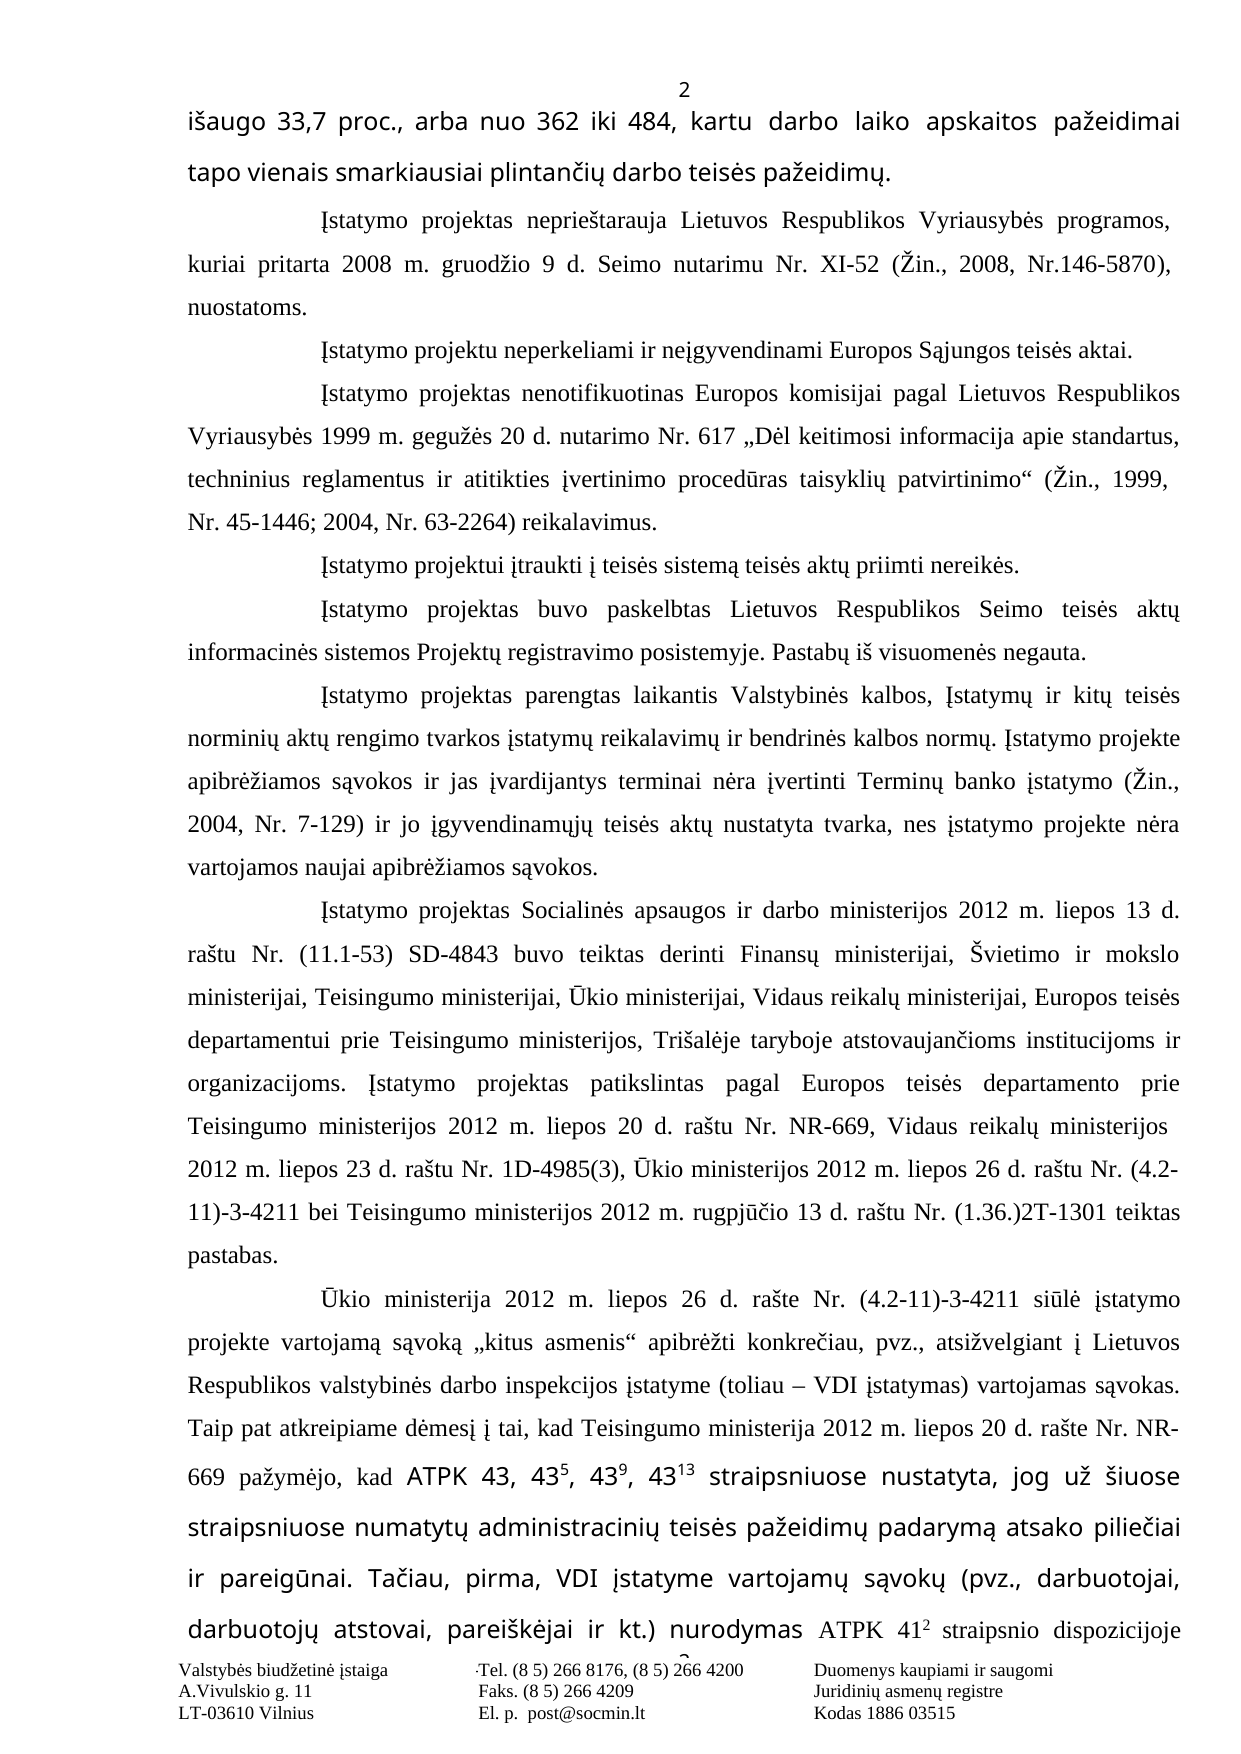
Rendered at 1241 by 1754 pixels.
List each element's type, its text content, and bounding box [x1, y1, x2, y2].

text Įstatymo projektas Socialinės apsaugos ir darbo ministerijos 2012 m. liepos 13 d. raštu Nr. (11.1-53) SD-4843 buvo teiktas derinti Finansų ministerijai, Švietimo ir mokslo ministerijai, Teisingumo ministerijai, Ūkio ministerijai, Vidaus reikalų ministerijai, Europos teisės departamentui prie Teisingumo ministerijos, Trišalėje taryboje atstovaujančioms institucijoms ir organizacijoms. Įstatymo projektas patikslintas pagal Europos teisės departamento prie Teisingumo ministerijos 2012 m. liepos 20 d. raštu Nr. NR-669, Vidaus reikalų ministerijos 2012 m. liepos 23 d. raštu Nr. 1D-4985(3), Ūkio ministerijos 2012 m. liepos 26 d. raštu Nr. (4.2-11)-3-4211 bei Teisingumo ministerijos 2012 m. rugpjūčio 13 d. raštu Nr. (1.36.)2T-1301 teiktas pastabas. [187, 896, 1181, 1269]
text Įstatymo projektui įtraukti į teisės sistemą teisės aktų priimti nereikės. [187, 551, 1181, 579]
text išaugo 33,7 proc., arba nuo 362 iki 484, kartu darbo laiko apskaitos pažeidimai tapo vienais smarkiausiai plintančių darbo teisės pažeidimų. [187, 103, 1181, 188]
text Įstatymo projektas nenotifikuotinas Europos komisijai pagal Lietuvos Respublikos Vyriausybės 1999 m. gegužės 20 d. nutarimo Nr. 617 „Dėl keitimosi informacija apie standartus, techninius reglamentus ir atitikties įvertinimo procedūras taisyklių patvirtinimo“ (Žin., 1999, Nr. 45-1446; 2004, Nr. 63-2264) reikalavimus. [187, 378, 1181, 536]
text Įstatymo projektas parengtas laikantis Valstybinės kalbos, Įstatymų ir kitų teisės norminių aktų rengimo tvarkos įstatymų reikalavimų ir bendrinės kalbos normų. Įstatymo projekte apibrėžiamos sąvokos ir jas įvardijantys terminai nėra įvertinti Terminų banko įstatymo (Žin., 2004, Nr. 7-129) ir jo įgyvendinamųjų teisės aktų nustatyta tvarka, nes įstatymo projekte nėra vartojamos naujai apibrėžiamos sąvokos. [187, 680, 1181, 881]
text Įstatymo projektu neperkeliami ir neįgyvendinami Europos Sąjungos teisės aktai. [187, 335, 1171, 364]
text Įstatymo projektas buvo paskelbtas Lietuvos Respublikos Seimo teisės aktų informacinės sistemos Projektų registravimo posistemyje. Pastabų iš visuomenės negauta. [187, 594, 1181, 666]
text Įstatymo projektas neprieštarauja Lietuvos Respublikos Vyriausybės programos, kuriai pritarta 2008 m. gruodžio 9 d. Seimo nutarimu Nr. XI-52 (Žin., 2008, Nr.146-5870), nuostatoms. [187, 206, 1171, 321]
text Ūkio ministerija 2012 m. liepos 26 d. rašte Nr. (4.2-11)-3-4211 siūlė įstatymo projekte vartojamą sąvoką „kitus asmenis“ apibrėžti konkrečiau, pvz., atsižvelgiant į Lietuvos Respublikos valstybinės darbo inspekcijos įstatyme (toliau – VDI įstatymas) vartojamas sąvokas. Taip pat atkreipiame dėmesį į tai, kad Teisingumo ministerija 2012 m. liepos 20 d. rašte Nr. NR-669 pažymėjo, kad ATPK 43, 435, 439, 4313 straipsniuose nustatyta, jog už šiuose straipsniuose numatytų administracinių teisės pažeidimų padarymą atsako piliečiai ir pareigūnai. Tačiau, pirma, VDI įstatyme vartojamų sąvokų (pvz., darbuotojai, darbuotojų atstovai, pareiškėjai ir kt.) nurodymas ATPK 412 straipsnio dispozicijoje [187, 1284, 1181, 1646]
